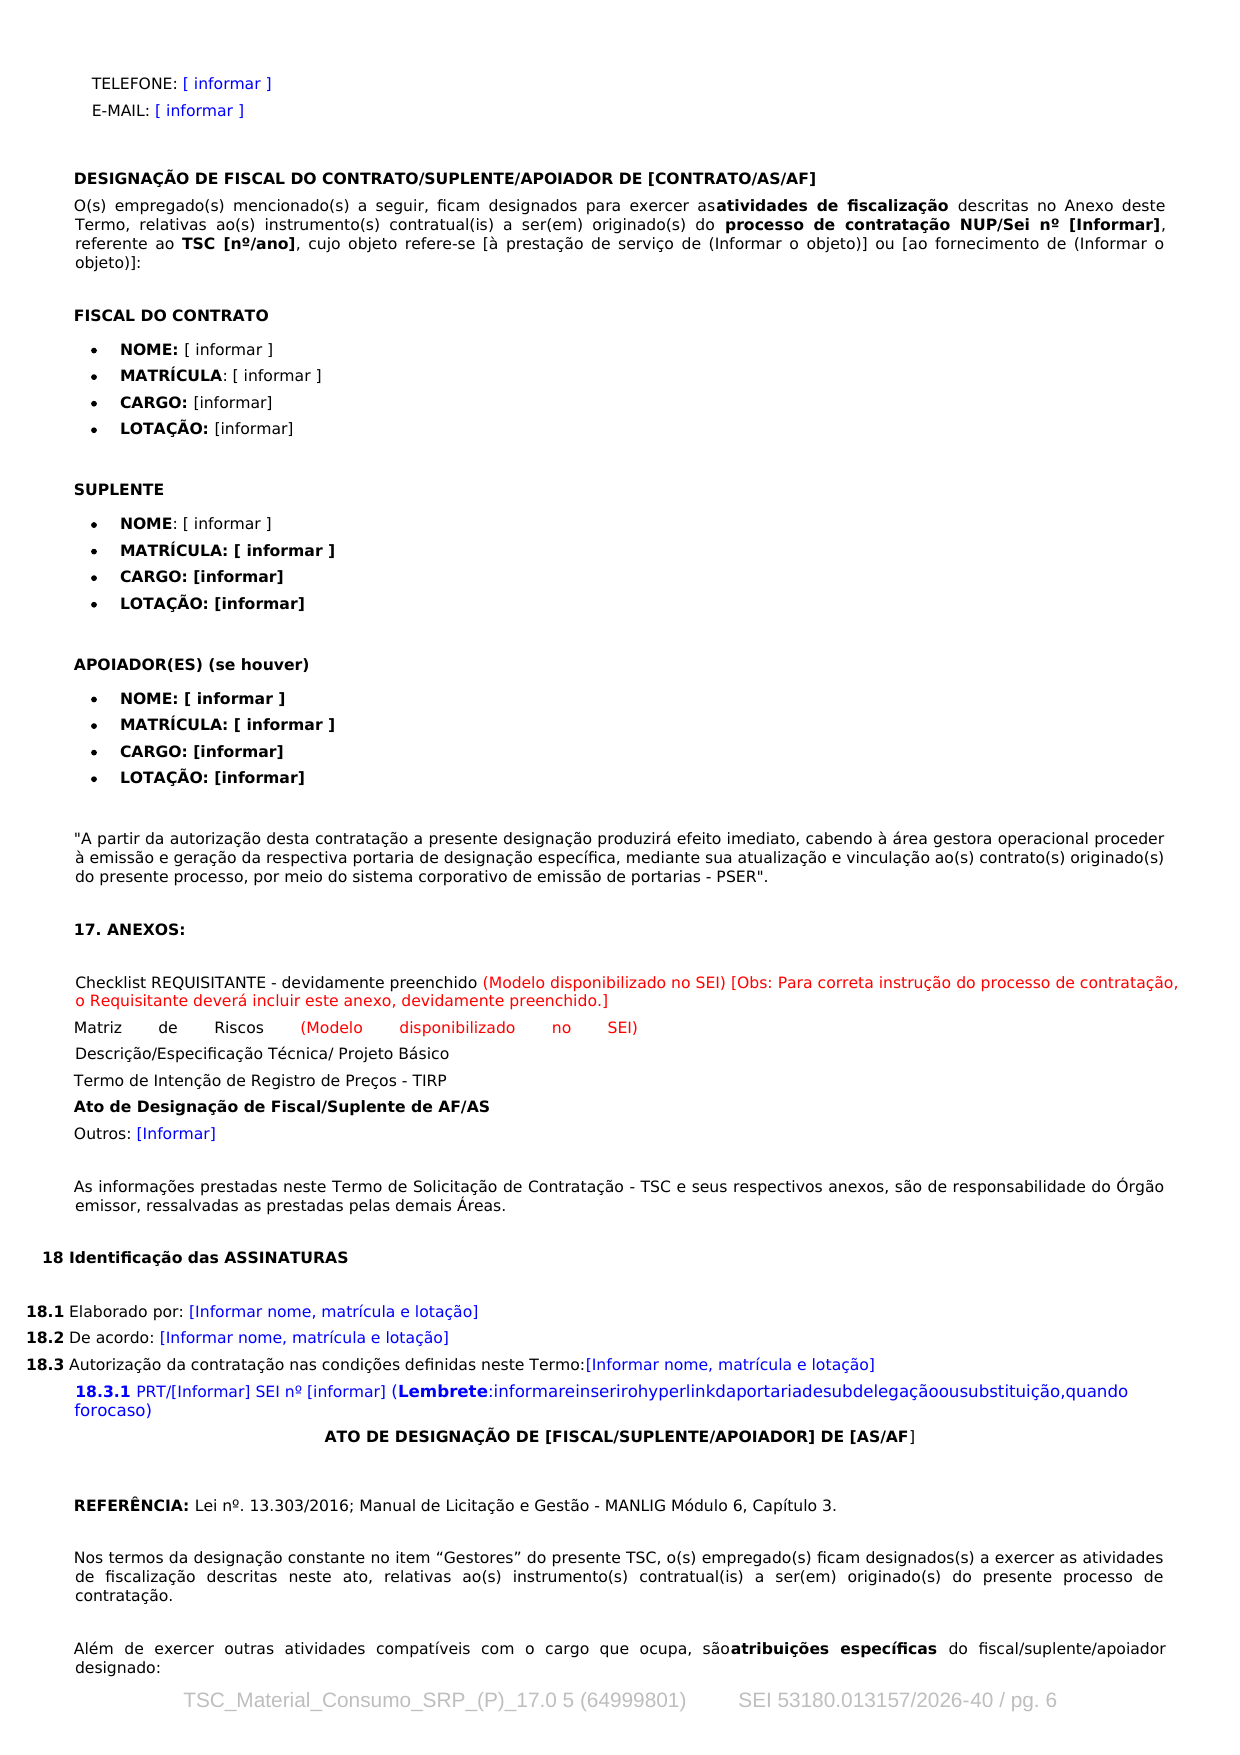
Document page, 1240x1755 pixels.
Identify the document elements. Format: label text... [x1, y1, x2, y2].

text Termo de Intenção de Registro de Preços - TIRP [74, 1072, 1166, 1090]
list Identificação das ASSINATURAS [42, 1249, 1182, 1268]
text MATRÍCULA: [ informar ] [92, 367, 1166, 385]
text NOME: [ informar ] [92, 515, 1166, 533]
text LOTAÇÃO: [informar] [92, 420, 1166, 438]
text As informações prestadas neste Termo de Solicitação de Contratação - TSC e seus respectivos anexos, são de responsabilidade do Órgão emissor, ressalvadas as prestadas pelas demais Áreas. [74, 1178, 1166, 1215]
text TELEFONE: [ informar ] [92, 75, 1182, 93]
text CARGO: [informar] [92, 568, 1182, 586]
text Nos termos da designação constante no item “Gestores” do presente TSC, o(s) empregado(s) ficam designados(s) a exercer as atividades de fiscalização descritas neste ato, relativas ao(s) instrumento(s) contratual(is) a ser(em) originado(s) do presente processo de contratação. [74, 1549, 1166, 1606]
text LOTAÇÃO: [informar] [92, 769, 1182, 787]
text MATRÍCULA: [ informar ] [92, 716, 1182, 734]
text CARGO: [informar] [92, 394, 1166, 412]
text Além de exercer outras atividades compatíveis com o cargo que ocupa, sãoatribuições específicas do fiscal/suplente/apoiador designado: [74, 1640, 1166, 1677]
text CARGO: [informar] [92, 743, 1182, 761]
text "A partir da autorização desta contratação a presente designação produzirá efeito imediato, cabendo à área gestora operacional proceder à emissão e geração da respectiva portaria de designação específica, mediante sua atualização e vinculação ao(s) contrato(s) originado(s) do presente processo, por meio do sistema corporativo de emissão de portarias - PSER". [74, 830, 1166, 886]
text MATRÍCULA: [ informar ] [92, 542, 1182, 560]
text DESIGNAÇÃO DE FISCAL DO CONTRATO/SUPLENTE/APOIADOR DE [CONTRATO/AS/AF] [74, 170, 1182, 188]
list Elaborado por: [Informar nome, matrícula e lotação] [26, 1302, 1182, 1321]
text E-MAIL: [ informar ] [92, 102, 1182, 120]
text NOME: [ informar ] [92, 690, 1182, 708]
text APOIADOR(ES) (se houver) [74, 655, 1182, 674]
list De acordo: [Informar nome, matrícula e lotação] [26, 1329, 1182, 1347]
text 17. ANEXOS: [74, 921, 1182, 939]
text NOME: [ informar ] [92, 341, 1166, 359]
list Autorização da contratação nas condições definidas neste Termo:[Informar nome, matrícula e lotação] [26, 1356, 1182, 1374]
text LOTAÇÃO: [informar] [92, 594, 1182, 613]
text ATO DE DESIGNAÇÃO DE [FISCAL/SUPLENTE/APOIADOR] DE [AS/AF] [69, 1428, 1171, 1446]
text REFERÊNCIA: Lei nº. 13.303/2016; Manual de Licitação e Gestão - MANLIG Módulo 6, Capítulo 3. [74, 1497, 1166, 1515]
text Ato de Designação de Fiscal/Suplente de AF/AS [74, 1098, 1182, 1116]
text Matriz de Riscos (Modelo disponibilizado no SEI) Descrição/Especificação Técnica/ Projeto Básico [74, 1019, 638, 1063]
text FISCAL DO CONTRATO [74, 306, 1182, 325]
text Outros: [Informar] [74, 1125, 1182, 1143]
text 18.3.1 PRT/[Informar] SEI nº [informar] (Lembrete:informareinserirohyperlinkdaportariadesubdelegaçãoousubstituição,quando forocaso) [74, 1382, 1182, 1421]
text Checklist REQUISITANTE - devidamente preenchido (Modelo disponibilizado no SEI) [Obs: Para correta instrução do processo de contratação, o Requisitante deverá incluir este anexo, devidamente preenchido.] [75, 973, 1182, 1011]
text SUPLENTE [74, 481, 1182, 499]
text O(s) empregado(s) mencionado(s) a seguir, ficam designados para exercer asatividades de fiscalização descritas no Anexo deste Termo, relativas ao(s) instrumento(s) contratual(is) a ser(em) originado(s) do processo de contratação NUP/Sei nº [Informar], referente ao TSC [nº/ano], cujo objeto refere-se [à prestação de serviço de (Informar o objeto)] ou [ao fornecimento de (Informar o objeto)]: [74, 197, 1166, 272]
